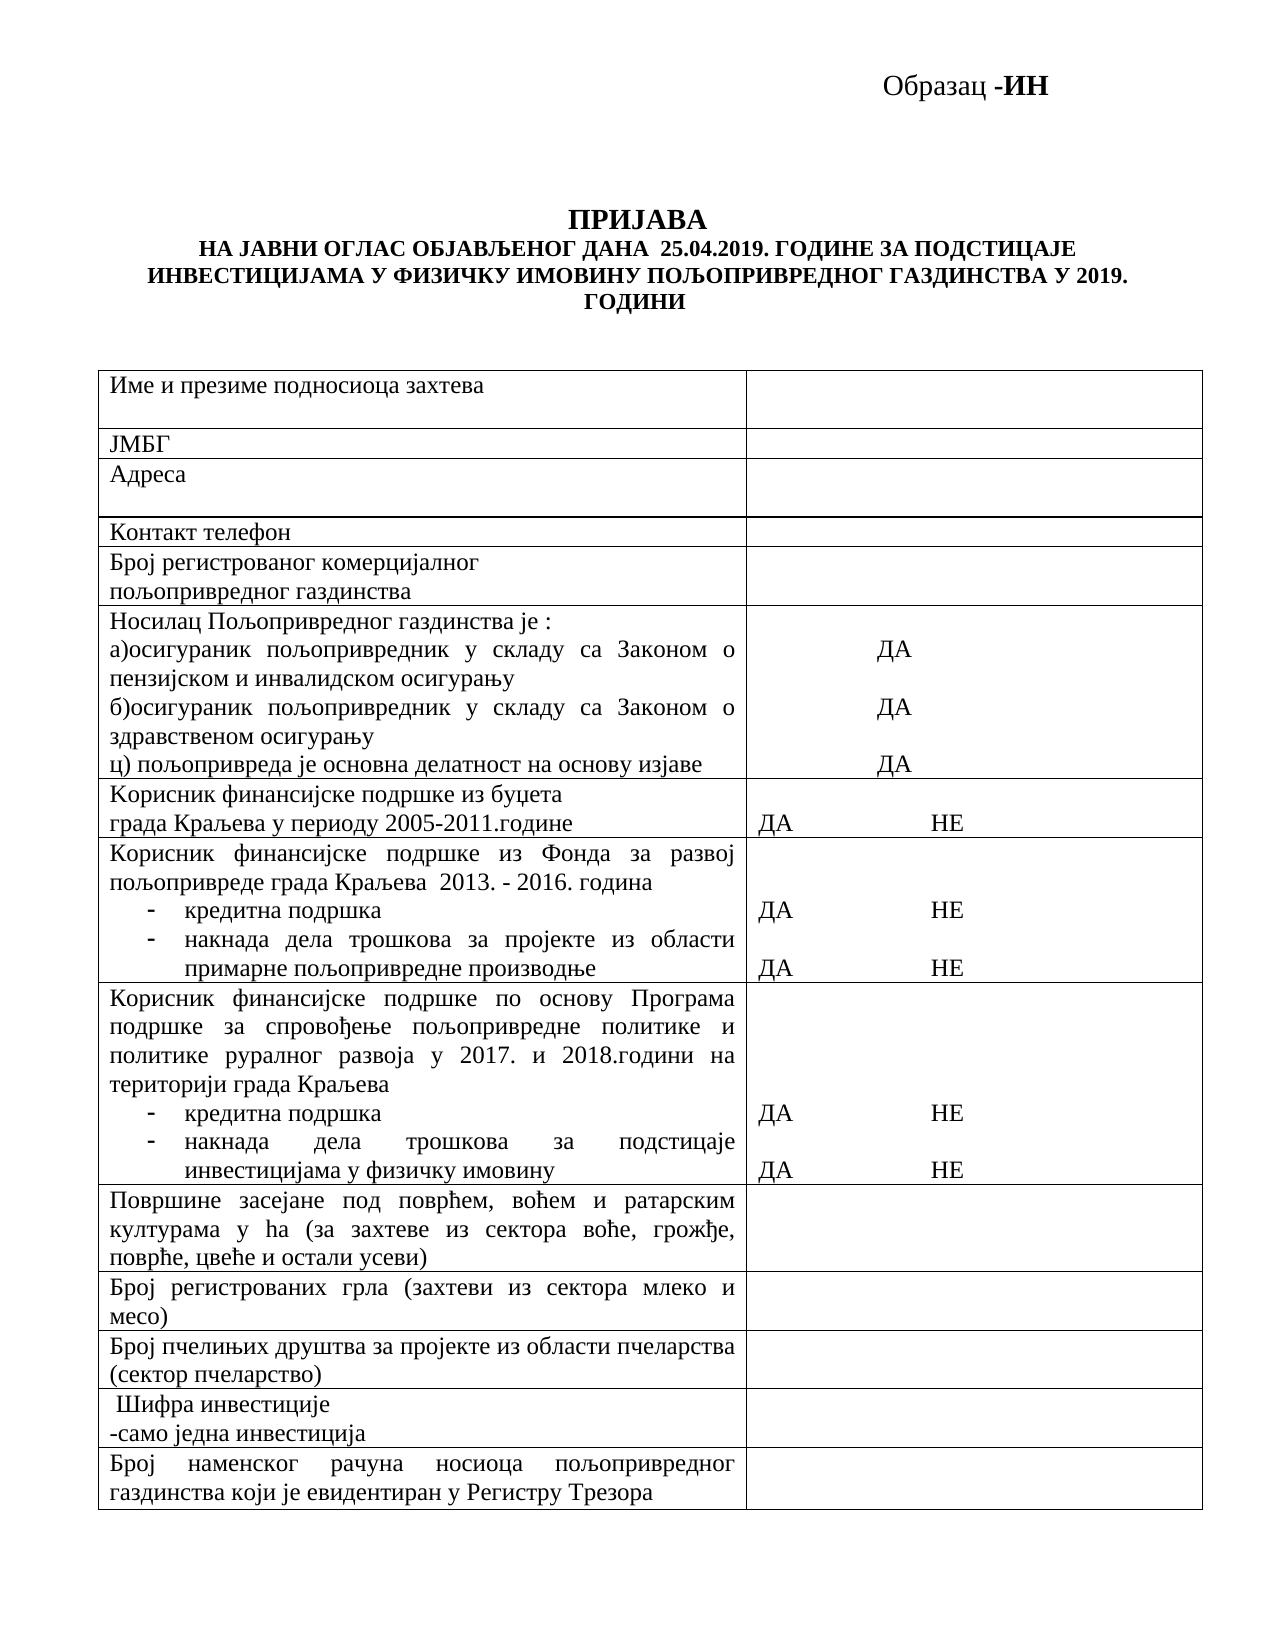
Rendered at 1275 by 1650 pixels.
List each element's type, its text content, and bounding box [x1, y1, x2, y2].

table_cell Kорисник финансијске подршке из буџета града Краљева у периоду 2005-2011.године [99, 779, 746, 837]
table_header Име и презиме подносиоца захтева [99, 371, 746, 428]
table_cell [747, 1448, 1202, 1509]
table_cell [747, 518, 1202, 546]
table_cell ДА ДА ДА [747, 606, 1202, 778]
table_cell [747, 1389, 1202, 1447]
table_cell ЈМБГ [99, 429, 746, 458]
text Образац -ИН [118, 68, 1157, 101]
table_cell Број регистрованог комерцијалног пољопривредног газдинства [99, 547, 746, 605]
table_cell [747, 429, 1202, 458]
text ПРИЈАВА [118, 202, 1157, 235]
table_cell [747, 1331, 1202, 1388]
table_cell Корисник финансијске подршке из Фонда за развој пољопривреде града Краљева 2013. - 2016. година кредитна подршка накнада дела трошкова за пројекте из области примарне пољопривредне производње [99, 838, 746, 982]
table_cell ДА НЕ ДА НЕ [747, 983, 1202, 1184]
table_cell Шифра инвестиције -само једна инвестиција [99, 1389, 746, 1447]
table_cell [747, 1185, 1202, 1271]
table_cell [747, 459, 1202, 516]
table_cell ДА НЕ [747, 779, 1202, 837]
text НА ЈАВНИ ОГЛАС ОБЈАВЉЕНОГ ДАНА 25.04.2019. ГОДИНЕ ЗА ПОДСТИЦАЈЕ ИНВЕСТИЦИЈАМА У ФИЗИЧКУ ИМОВИНУ ПОЉОПРИВРЕДНОГ ГАЗДИНСТВА У 2019. ГОДИНИ [118, 235, 1157, 314]
table_cell Број регистрованих грла (захтеви из сектора млеко и месо) [99, 1272, 746, 1330]
table_cell Корисник финансијске подршке по основу Програма подршке за спровођење пољопривредне политике и политике руралног развоја у 2017. и 2018.години на територији града Краљева кредитна подршка накнада дела трошкова за подстицаје инвестицијама у физичку имовину [99, 983, 746, 1184]
table_cell Контакт телефон [99, 518, 746, 546]
table_cell ДА НЕ ДА НЕ [747, 838, 1202, 982]
table_header [747, 371, 1202, 428]
table_cell Носилац Пољопривредног газдинства је : а)осигураник пољопривредник у складу са Законом о пензијском и инвалидском осигурању б)осигураник пољопривредник у складу са Законом о здравственом осигурању ц) пољопривреда је основна делатност на основу изјаве [99, 606, 746, 778]
table_cell Број пчелињих друштва за пројекте из области пчеларства (сектор пчеларство) [99, 1331, 746, 1388]
table_cell [747, 547, 1202, 605]
table_cell [747, 1272, 1202, 1330]
table_cell Број наменског рачуна носиоца пољопривредног газдинства који је евидентиран у Регистру Трезора [99, 1448, 746, 1509]
table_cell Адреса [99, 459, 746, 516]
table_cell Површине засејане под поврћем, воћем и ратарским културама у ha (за захтеве из сектора воће, грожђе, поврће, цвеће и остали усеви) [99, 1185, 746, 1271]
